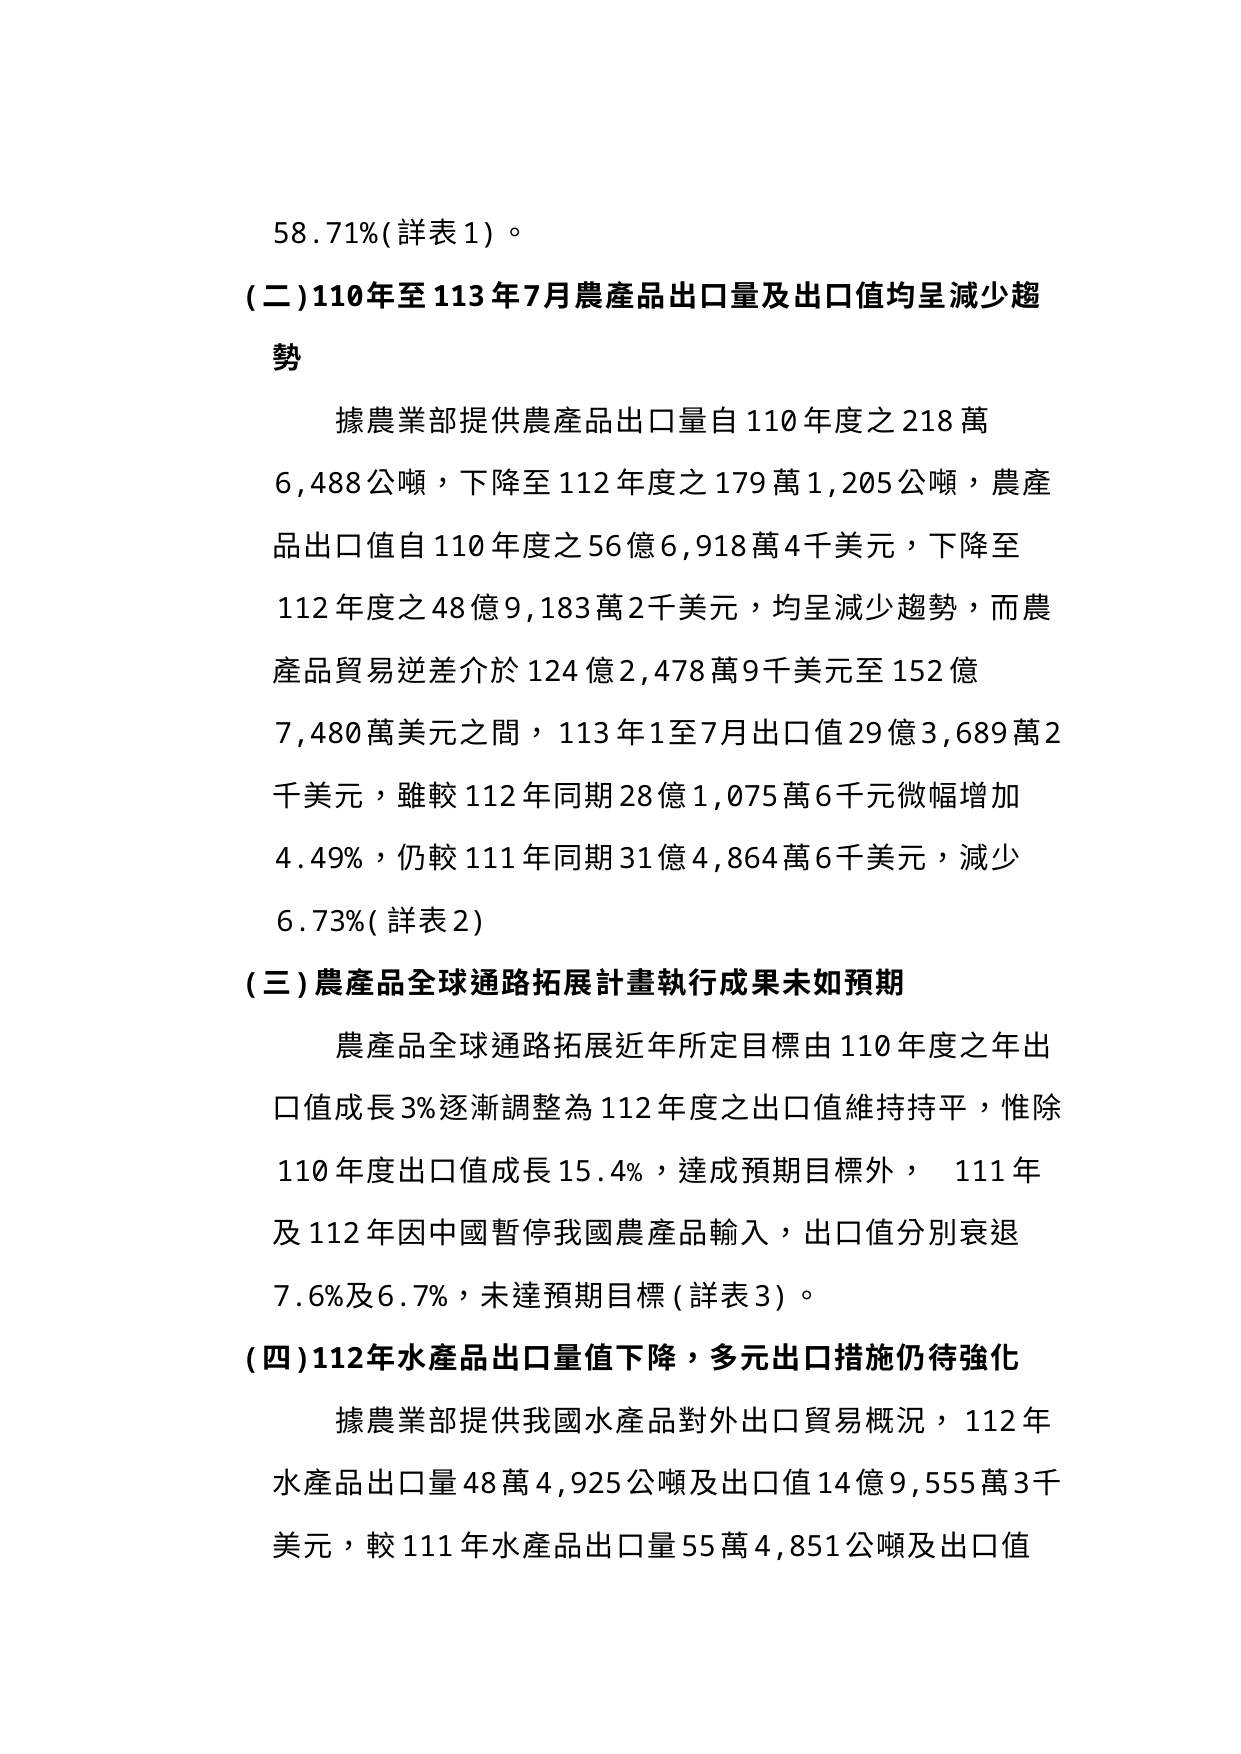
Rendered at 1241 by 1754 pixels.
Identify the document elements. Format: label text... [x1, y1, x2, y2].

text 農產品全球通路拓展近年所定目標由110年度之年出口值成長3%逐漸調整為112年度之出口值維持持平，惟除110年度出口值成長15.4%，達成預期目標外， 111年及112年因中國暫停我國農產品輸入，出口值分別衰退7.6%及6.7%，未達預期目標(詳表3)。 [266, 1002, 1063, 1314]
text (二)110年至113年7月農產品出口量及出口值均呈減少趨勢 [236, 252, 1063, 377]
text 據農業部提供農產品出口量自110年度之218萬6,488公噸，下降至112年度之179萬1,205公噸，農產品出口值自110年度之56億6,918萬4千美元，下降至112年度之48億9,183萬2千美元，均呈減少趨勢，而農產品貿易逆差介於124億2,478萬9千美元至152億7,480萬美元之間，113年1至7月出口值29億3,689萬2千美元，雖較112年同期28億1,075萬6千元微幅增加4.49%，仍較111年同期31億4,864萬6千美元，減少6.73%(詳表2) [266, 377, 1063, 939]
text (三)農產品全球通路拓展計畫執行成果未如預期 [236, 939, 1063, 1002]
text 58.71%(詳表1)。 [266, 189, 1063, 252]
text 據農業部提供我國水產品對外出口貿易概況，112年水產品出口量48萬4,925公噸及出口值14億9,555萬3千美元，較111年水產品出口量55萬4,851公噸及出口值 [266, 1377, 1063, 1564]
text (四)112年水產品出口量值下降，多元出口措施仍待強化 [236, 1314, 1063, 1377]
